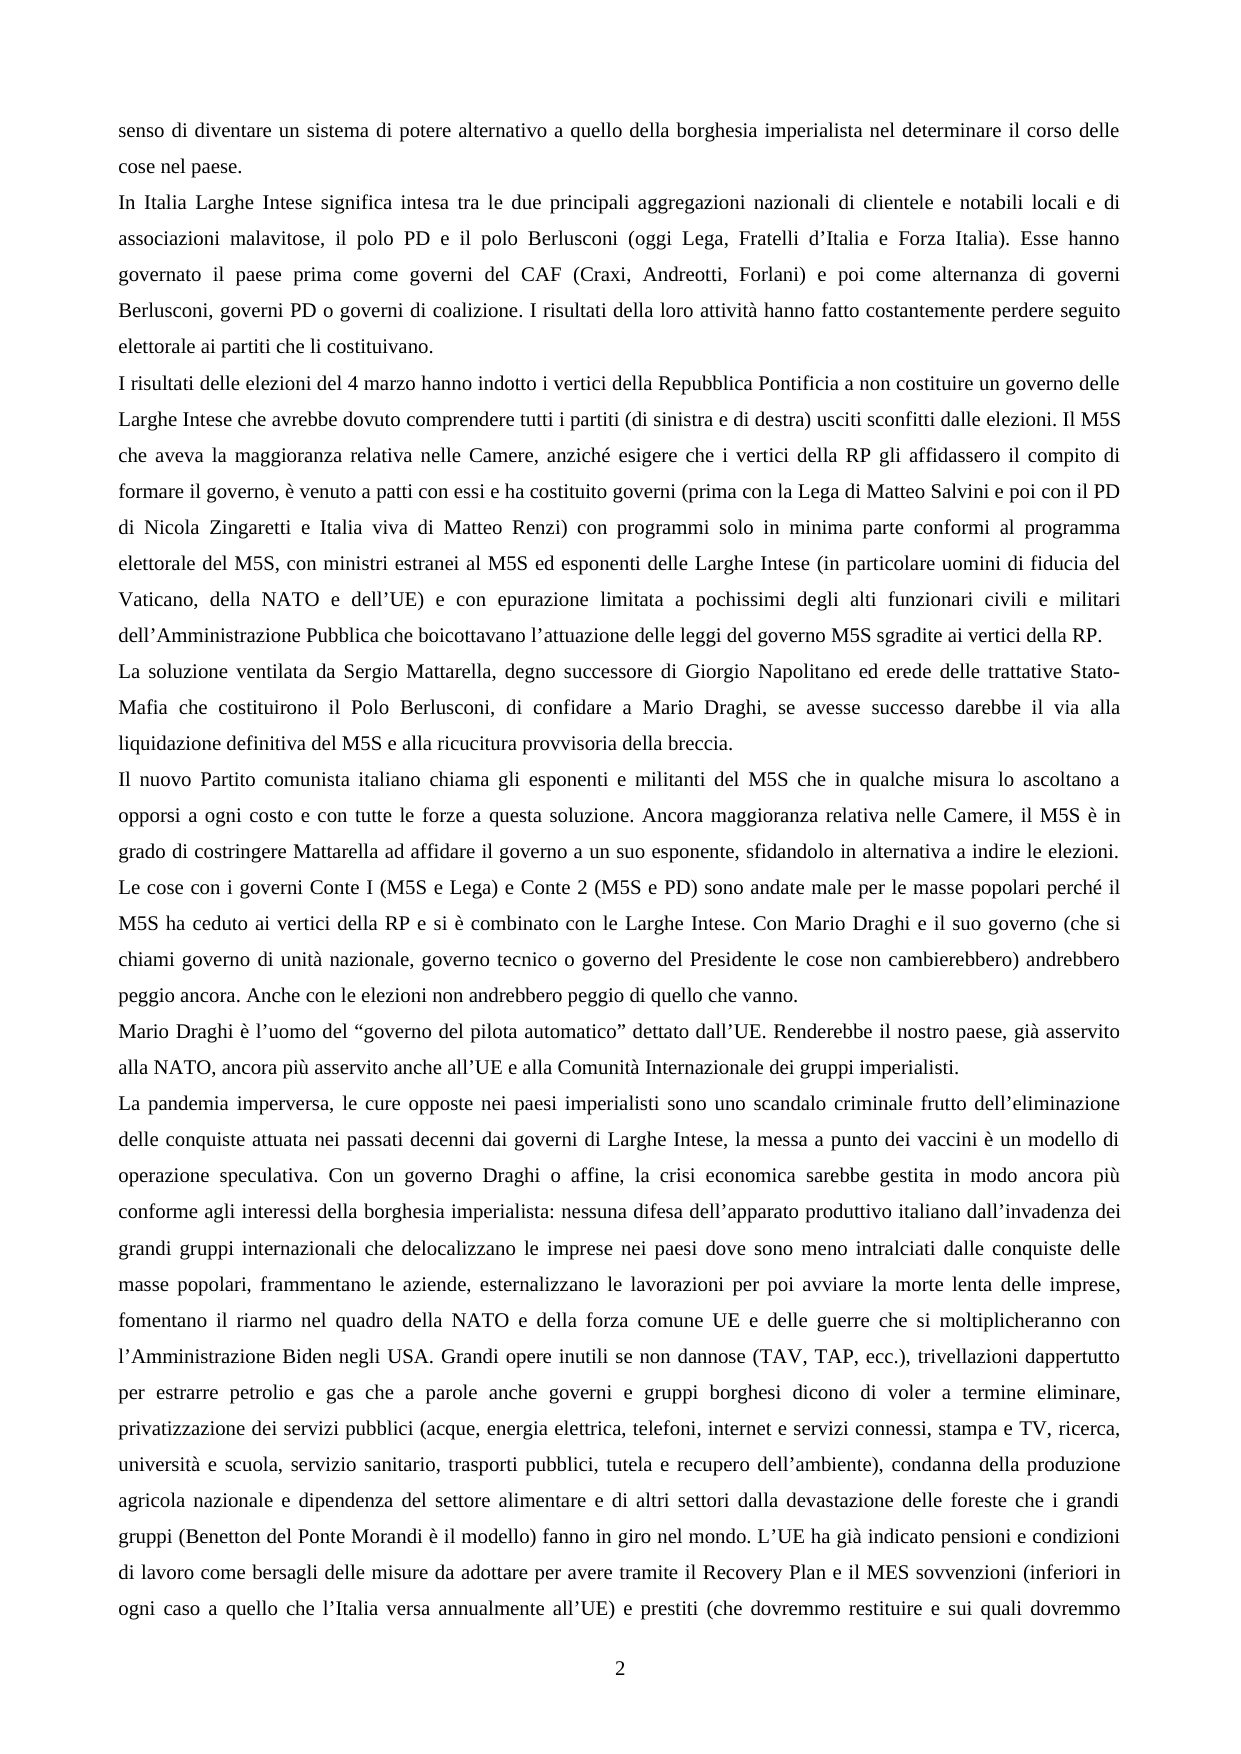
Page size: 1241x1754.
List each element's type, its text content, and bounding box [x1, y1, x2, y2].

text Il nuovo Partito comunista italiano chiama gli esponenti e militanti del M5S che in qualche misura lo ascoltano a opporsi a ogni costo e con tutte le forze a questa soluzione. Ancora maggioranza relativa nelle Camere, il M5S è in grado di costringere Mattarella ad affidare il governo a un suo esponente, sfidandolo in alternativa a indire le elezioni. Le cose con i governi Conte I (M5S e Lega) e Conte 2 (M5S e PD) sono andate male per le masse popolari perché il M5S ha ceduto ai vertici della RP e si è combinato con le Larghe Intese. Con Mario Draghi e il suo governo (che si chiami governo di unità nazionale, governo tecnico o governo del Presidente le cose non cambierebbero) andrebbero peggio ancora. Anche con le elezioni non andrebbero peggio di quello che vanno. [118, 767, 1122, 1007]
text I risultati delle elezioni del 4 marzo hanno indotto i vertici della Repubblica Pontificia a non costituire un governo delle Larghe Intese che avrebbe dovuto comprendere tutti i partiti (di sinistra e di destra) usciti sconfitti dalle elezioni. Il M5S che aveva la maggioranza relativa nelle Camere, anziché esigere che i vertici della RP gli affidassero il compito di formare il governo, è venuto a patti con essi e ha costituito governi (prima con la Lega di Matteo Salvini e poi con il PD di Nicola Zingaretti e Italia viva di Matteo Renzi) con programmi solo in minima parte conformi al programma elettorale del M5S, con ministri estranei al M5S ed esponenti delle Larghe Intese (in particolare uomini di fiducia del Vaticano, della NATO e dell’UE) e con epurazione limitata a pochissimi degli alti funzionari civili e militari dell’Amministrazione Pubblica che boicottavano l’attuazione delle leggi del governo M5S sgradite ai vertici della RP. [118, 370, 1122, 647]
text La soluzione ventilata da Sergio Mattarella, degno successore di Giorgio Napolitano ed erede delle trattative Stato-Mafia che costituirono il Polo Berlusconi, di confidare a Mario Draghi, se avesse successo darebbe il via alla liquidazione definitiva del M5S e alla ricucitura provvisoria della breccia. [118, 659, 1122, 755]
text In Italia Larghe Intese significa intesa tra le due principali aggregazioni nazionali di clientele e notabili locali e di associazioni malavitose, il polo PD e il polo Berlusconi (oggi Lega, Fratelli d’Italia e Forza Italia). Esse hanno governato il paese prima come governi del CAF (Craxi, Andreotti, Forlani) e poi come alternanza di governi Berlusconi, governi PD o governi di coalizione. I risultati della loro attività hanno fatto costantemente perdere seguito elettorale ai partiti che li costituivano. [118, 190, 1122, 358]
text La pandemia imperversa, le cure opposte nei paesi imperialisti sono uno scandalo criminale frutto dell’eliminazione delle conquiste attuata nei passati decenni dai governi di Larghe Intese, la messa a punto dei vaccini è un modello di operazione speculativa. Con un governo Draghi o affine, la crisi economica sarebbe gestita in modo ancora più conforme agli interessi della borghesia imperialista: nessuna difesa dell’apparato produttivo italiano dall’invadenza dei grandi gruppi internazionali che delocalizzano le imprese nei paesi dove sono meno intralciati dalle conquiste delle masse popolari, frammentano le aziende, esternalizzano le lavorazioni per poi avviare la morte lenta delle imprese, fomentano il riarmo nel quadro della NATO e della forza comune UE e delle guerre che si moltiplicheranno con l’Amministrazione Biden negli USA. Grandi opere inutili se non dannose (TAV, TAP, ecc.), trivellazioni dappertutto per estrarre petrolio e gas che a parole anche governi e gruppi borghesi dicono di voler a termine eliminare, privatizzazione dei servizi pubblici (acque, energia elettrica, telefoni, internet e servizi connessi, stampa e TV, ricerca, università e scuola, servizio sanitario, trasporti pubblici, tutela e recupero dell’ambiente), condanna della produzione agricola nazionale e dipendenza del settore alimentare e di altri settori dalla devastazione delle foreste che i grandi gruppi (Benetton del Ponte Morandi è il modello) fanno in giro nel mondo. L’UE ha già indicato pensioni e condizioni di lavoro come bersagli delle misure da adottare per avere tramite il Recovery Plan e il MES sovvenzioni (inferiori in ogni caso a quello che l’Italia versa annualmente all’UE) e prestiti (che dovremmo restituire e sui quali dovremmo [118, 1091, 1122, 1620]
text Mario Draghi è l’uomo del “governo del pilota automatico” dettato dall’UE. Renderebbe il nostro paese, già asservito alla NATO, ancora più asservito anche all’UE e alla Comunità Internazionale dei gruppi imperialisti. [118, 1019, 1122, 1079]
text senso di diventare un sistema di potere alternativo a quello della borghesia imperialista nel determinare il corso delle cose nel paese. [118, 118, 1122, 178]
